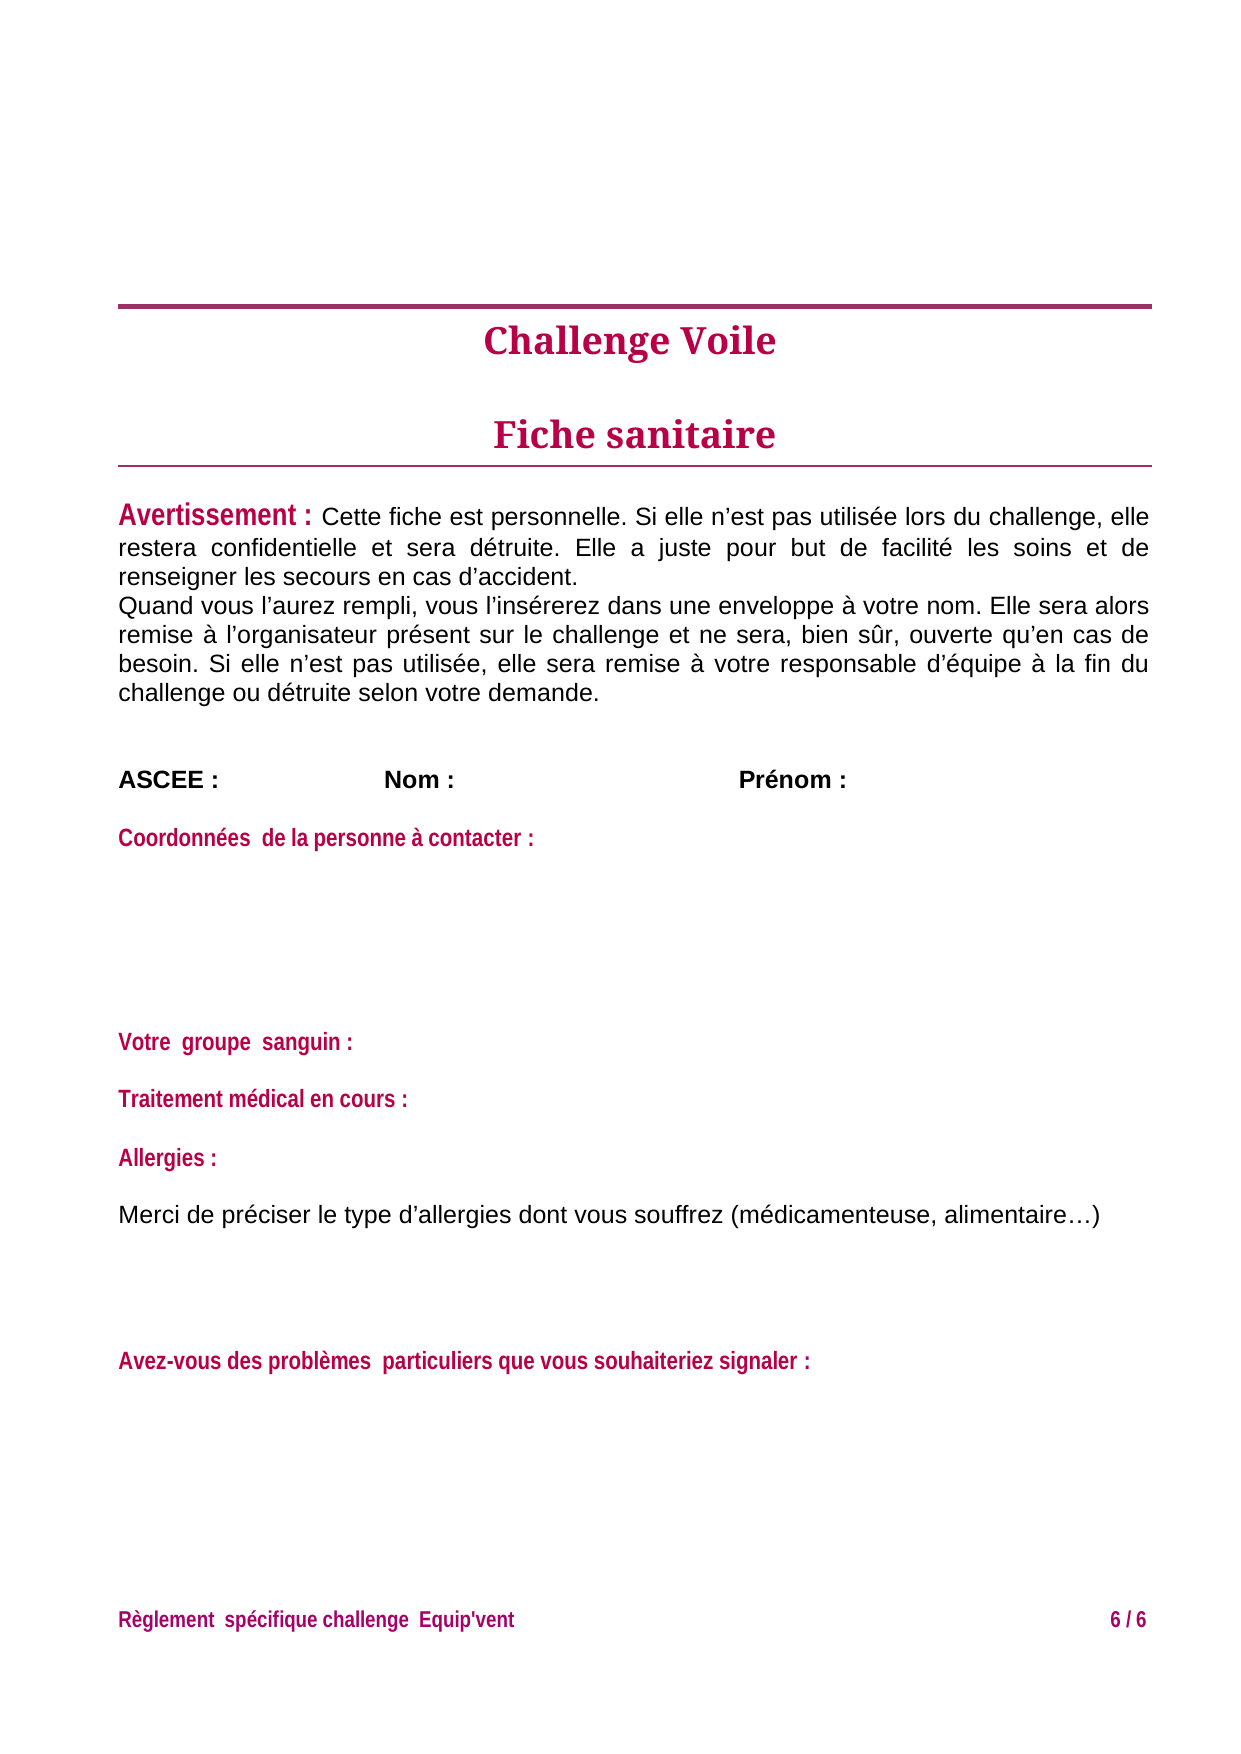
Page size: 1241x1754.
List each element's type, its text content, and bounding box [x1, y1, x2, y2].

text ASCEE : Nom : Prénom : [118, 765, 1152, 794]
text Coordonnées de la personne à contacter : [118, 823, 1152, 852]
text Avez-vous des problèmes particuliers que vous souhaiteriez signaler : [118, 1346, 1152, 1375]
text Allergies : [118, 1142, 1152, 1171]
text Merci de préciser le type d’allergies dont vous souffrez (médicamenteuse, alimentaire…) [118, 1200, 1152, 1229]
text Quand vous l’aurez rempli, vous l’insérerez dans une enveloppe à votre nom. Elle sera alors remise à l’organisateur présent sur le challenge et ne sera, bien sûr, ouverte qu’en cas de besoin. Si elle n’est pas utilisée, elle sera remise à votre responsable d’équipe à la fin du challenge ou détruite selon votre demande. [118, 591, 1152, 707]
text Votre groupe sanguin : [118, 1026, 1152, 1055]
text Traitement médical en cours : [118, 1084, 1152, 1113]
text Challenge Voile Fiche sanitaire [118, 309, 1152, 465]
text Avertissement : Cette fiche est personnelle. Si elle n’est pas utilisée lors du challenge, elle restera confidentielle et sera détruite. Elle a juste pour but de facilité les soins et de renseigner les secours en cas d’accident. [118, 496, 1152, 591]
